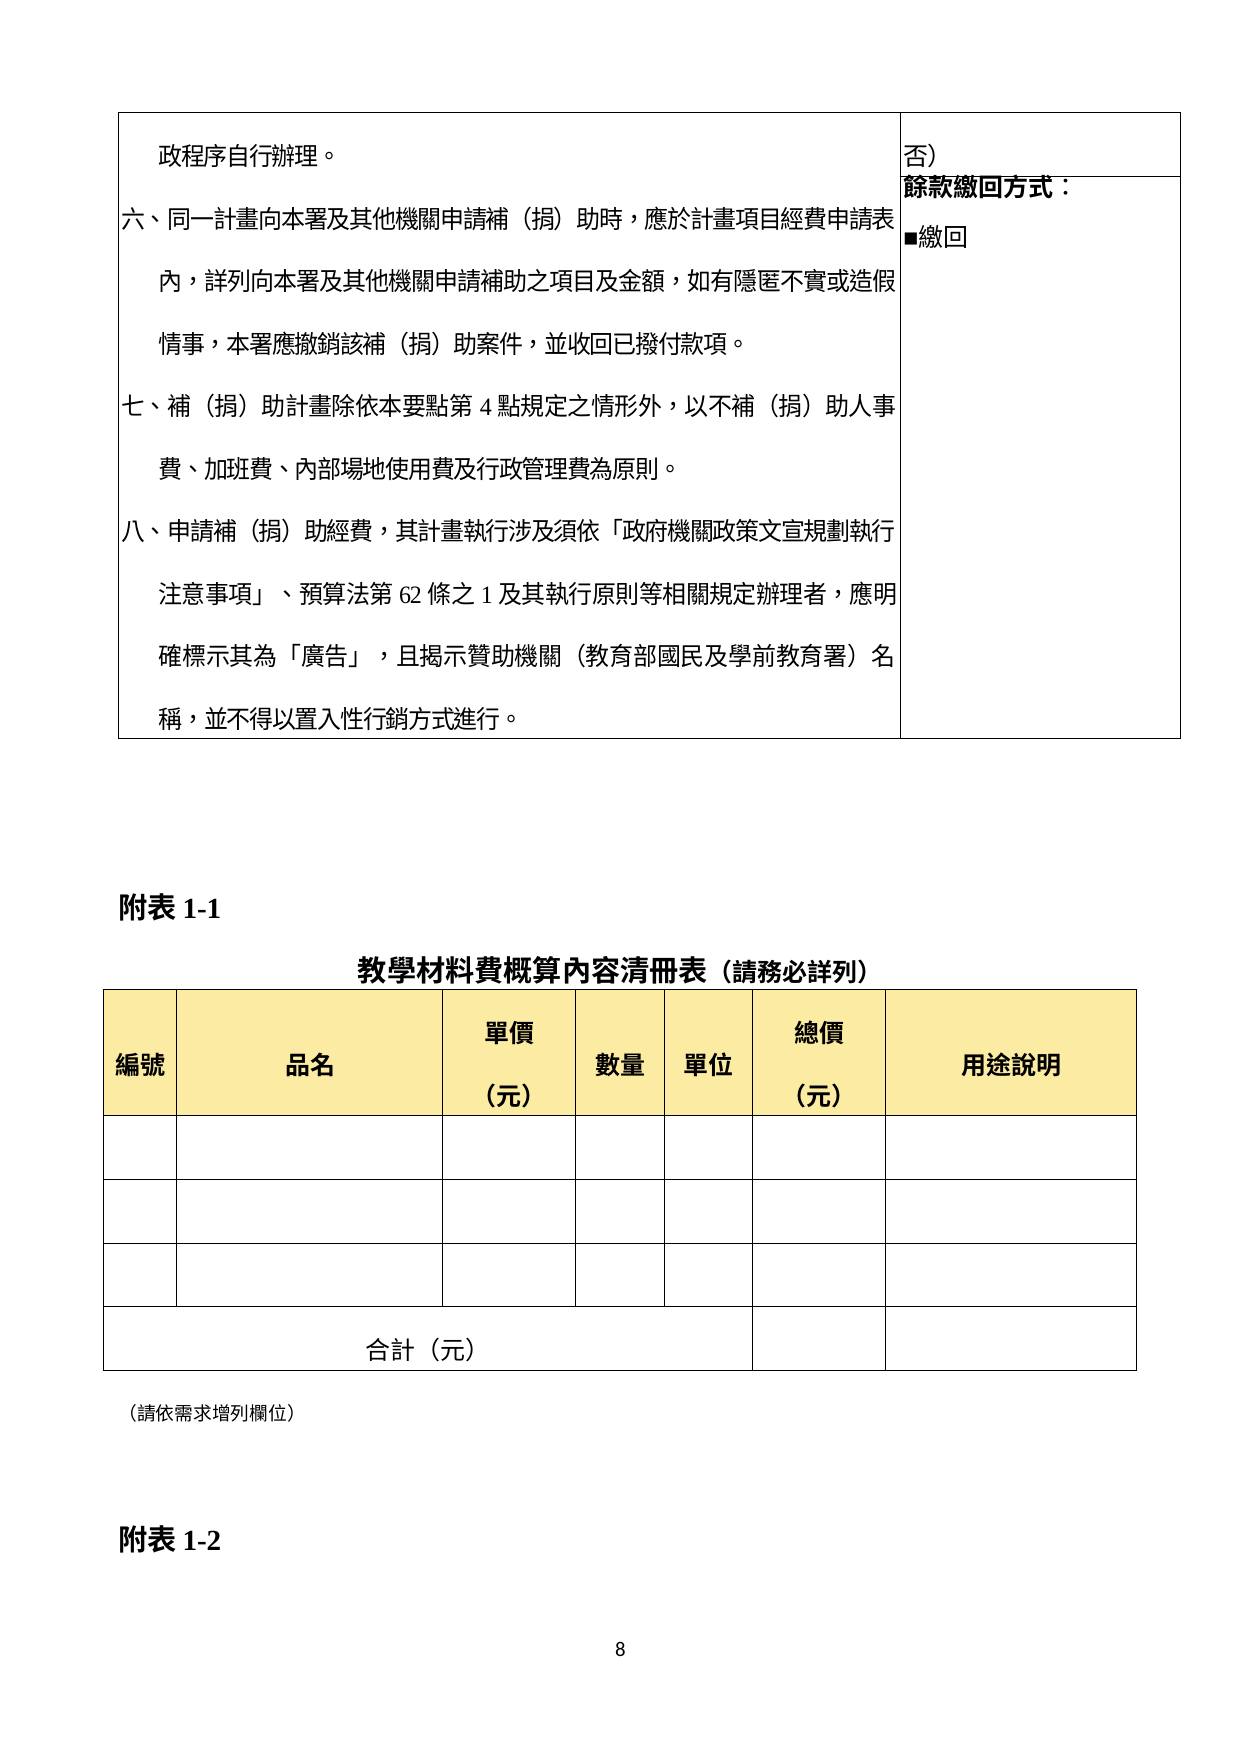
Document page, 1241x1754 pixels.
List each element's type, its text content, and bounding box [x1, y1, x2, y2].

table_header 單價（元） [443, 990, 575, 1115]
table_cell [576, 1244, 664, 1306]
table_cell [886, 1244, 1136, 1306]
table_cell [753, 1116, 885, 1179]
table_cell [104, 1244, 176, 1306]
table_cell [177, 1244, 442, 1306]
text 教學材料費概算內容清冊表（請務必詳列） [118, 927, 1122, 989]
table_header 單位 [665, 990, 752, 1115]
table_cell [753, 1180, 885, 1242]
table_cell [753, 1244, 885, 1306]
table_cell [104, 1180, 176, 1242]
table_cell 備註： 本表適用政府機關（構）、公私立學校、特種基金及行政法人。 各計畫執行單位應事先擬訂經費支用項目，並於本表說明欄詳實敘明。 各執行單位經費動支應依中央政府各項經費支用規定、本署各計畫補（捐）助要點及本要點經費編列基準表規定辦理。 上述中央政府經費支用規定，得逕於「行政院主計總處網站-友善經費報支專區-內審規定」查詢參考。 非指定項目補（捐）助，說明欄位新增支用項目，得由執行單位循內部行政程序自行辦理。 同一計畫向本署及其他機關申請補（捐）助時，應於計畫項目經費申請表內，詳列向本署及其他機關申請補助之項目及金額，如有隱匿不實或造假情事，本署應撤銷該補（捐）助案件，並收回已撥付款項。 補（捐）助計畫除依本要點第4點規定之情形外，以不補（捐）助人事費、加班費、內部場地使用費及行政管理費為原則。 申請補（捐）助經費，其計畫執行涉及須依「政府機關政策文宣規劃執行注意事項」、預算法第62條之1及其執行原則等相關規定辦理者，應明確標示其為「廣告」，且揭示贊助機關（教育部國民及學前教育署）名稱，並不得以置入性行銷方式進行。 [119, 113, 900, 738]
table_cell [443, 1244, 575, 1306]
table_cell 合計（元） [104, 1307, 752, 1369]
table_cell [576, 1180, 664, 1242]
table_cell [886, 1116, 1136, 1179]
table_cell [576, 1116, 664, 1179]
table_cell [753, 1307, 885, 1369]
text 附表1-1 [118, 864, 1122, 927]
table_cell [886, 1307, 1136, 1369]
table_cell [443, 1180, 575, 1242]
table_cell [665, 1244, 752, 1306]
text （請依需求增列欄位） [118, 1371, 1122, 1433]
table_header 數量 [576, 990, 664, 1115]
table_cell [886, 1180, 1136, 1242]
table_header 品名 [177, 990, 442, 1115]
text 附表1-2 [118, 1496, 1122, 1558]
table_header 編號 [104, 990, 176, 1115]
table_cell [104, 1116, 176, 1179]
table_cell 否） [901, 113, 1180, 176]
table_cell [665, 1180, 752, 1242]
table_cell [177, 1116, 442, 1179]
table_cell [665, 1116, 752, 1179]
table_cell [443, 1116, 575, 1179]
table_cell 餘款繳回方式： ■繳回 [901, 177, 1180, 738]
table_cell [177, 1180, 442, 1242]
table_header 總價（元） [753, 990, 885, 1115]
table_header 用途說明 [886, 990, 1136, 1115]
